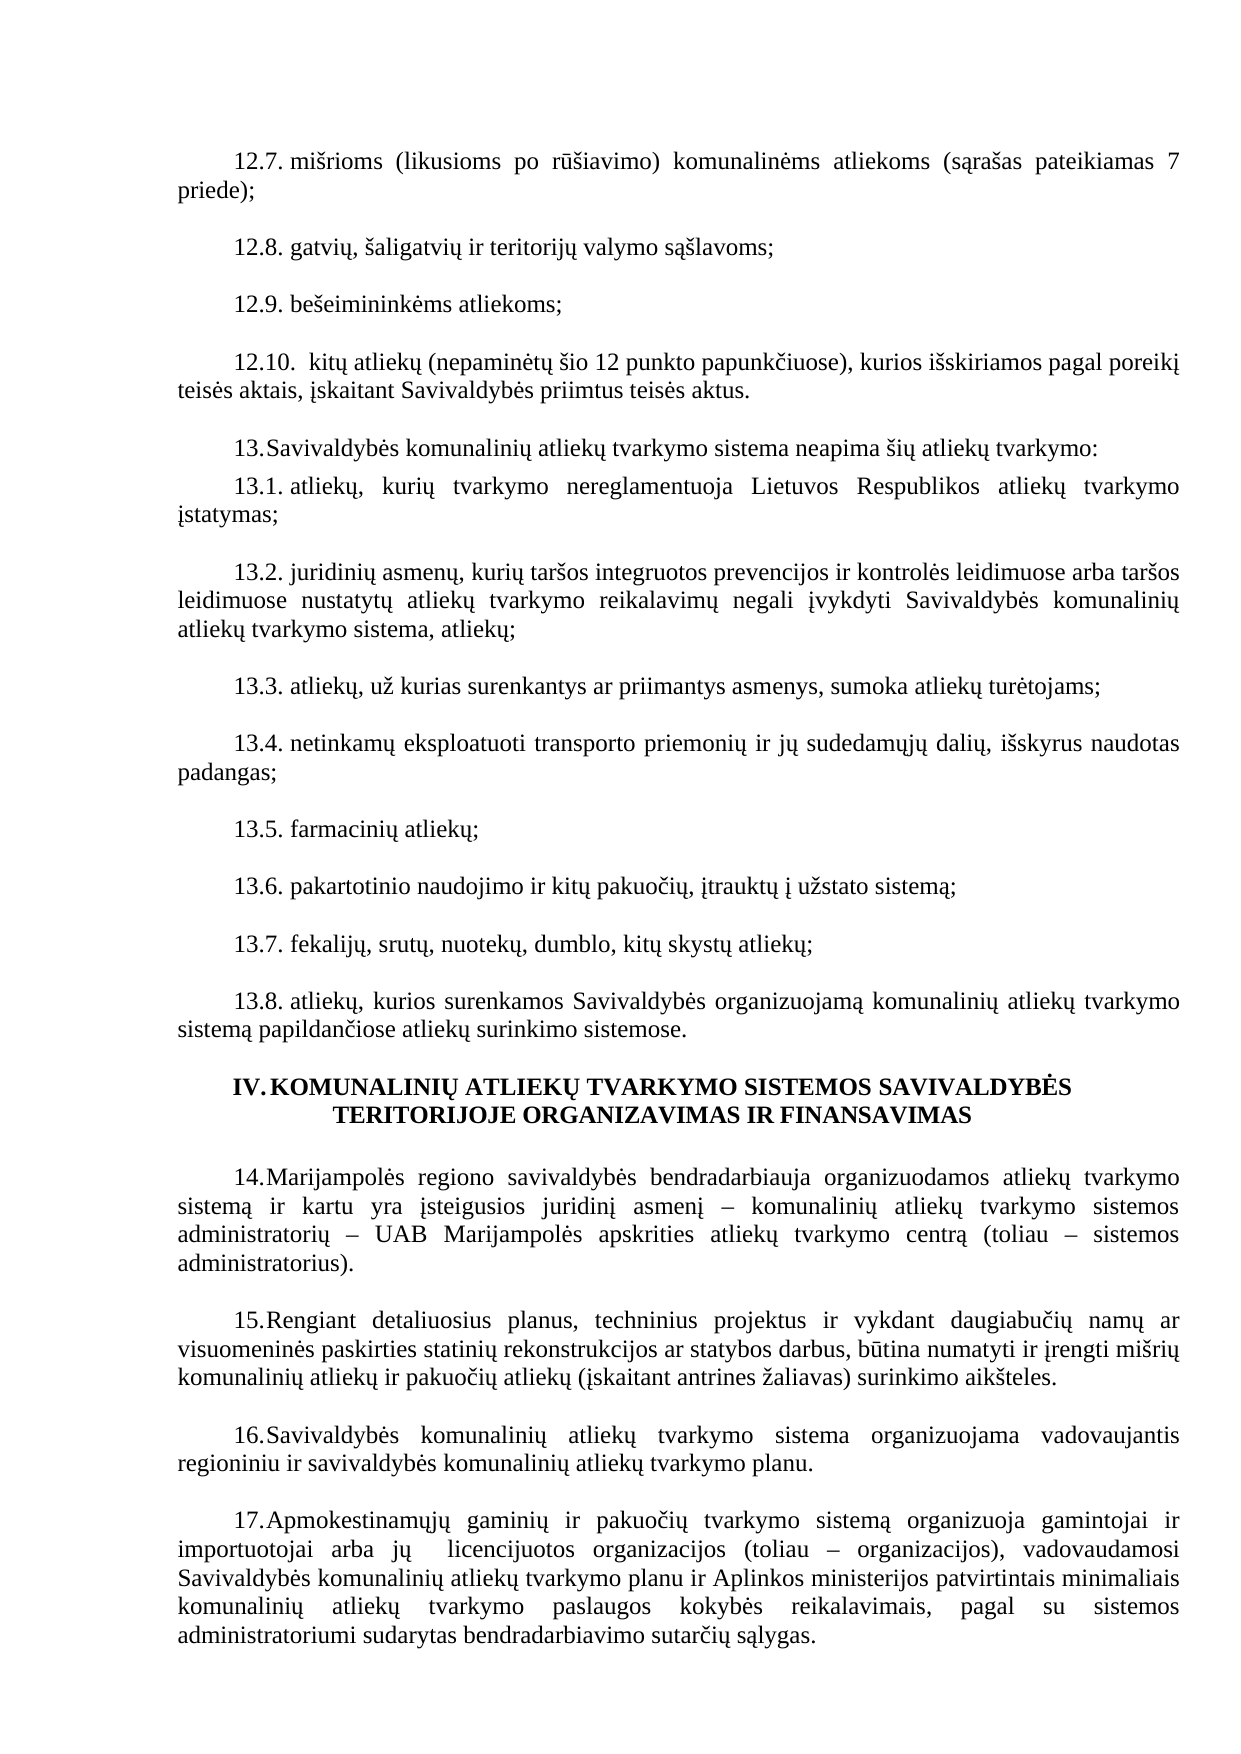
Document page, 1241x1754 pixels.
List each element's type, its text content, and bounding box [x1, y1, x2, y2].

text 13. Savivaldybės komunalinių atliekų tvarkymo sistema neapima šių atliekų tvarkymo: [177, 433, 1181, 462]
text 14. Marijampolės regiono savivaldybės bendradarbiauja organizuodamos atliekų tvarkymo sistemą ir kartu yra įsteigusios juridinį asmenį – komunalinių atliekų tvarkymo sistemos administratorių – UAB Marijampolės apskrities atliekų tvarkymo centrą (toliau – sistemos administratorius). [177, 1163, 1181, 1277]
text 13.5. farmacinių atliekų; [177, 814, 1181, 843]
text 13.3. atliekų, už kurias surenkantys ar priimantys asmenys, sumoka atliekų turėtojams; [177, 671, 1181, 700]
text 13.6. pakartotinio naudojimo ir kitų pakuočių, įtrauktų į užstato sistemą; [177, 872, 1181, 900]
text 12.7. mišrioms (likusioms po rūšiavimo) komunalinėms atliekoms (sąrašas pateikiamas 7 priede); [177, 147, 1181, 204]
text IV. KOMUNALINIŲ ATLIEKŲ TVARKYMO SISTEMOS SAVIVALDYBĖS TERITORIJOJE ORGANIZAVIMAS IR FINANSAVIMAS [177, 1072, 1127, 1129]
text 13.2. juridinių asmenų, kurių taršos integruotos prevencijos ir kontrolės leidimuose arba taršos leidimuose nustatytų atliekų tvarkymo reikalavimų negali įvykdyti Savivaldybės komunalinių atliekų tvarkymo sistema, atliekų; [177, 557, 1181, 643]
text 12.9. bešeimininkėms atliekoms; [177, 290, 1181, 318]
text 17. Apmokestinamųjų gaminių ir pakuočių tvarkymo sistemą organizuoja gamintojai ir importuotojai arba jų licencijuotos organizacijos (toliau – organizacijos), vadovaudamosi Savivaldybės komunalinių atliekų tvarkymo planu ir Aplinkos ministerijos patvirtintais minimaliais komunalinių atliekų tvarkymo paslaugos kokybės reikalavimais, pagal su sistemos administratoriumi sudarytas bendradarbiavimo sutarčių sąlygas. [177, 1506, 1181, 1649]
text 12.8. gatvių, šaligatvių ir teritorijų valymo sąšlavoms; [177, 233, 1181, 261]
text 16. Savivaldybės komunalinių atliekų tvarkymo sistema organizuojama vadovaujantis regioniniu ir savivaldybės komunalinių atliekų tvarkymo planu. [177, 1420, 1181, 1477]
text 13.8. atliekų, kurios surenkamos Savivaldybės organizuojamą komunalinių atliekų tvarkymo sistemą papildančiose atliekų surinkimo sistemose. [177, 986, 1181, 1043]
text 13.7. fekalijų, srutų, nuotekų, dumblo, kitų skystų atliekų; [177, 929, 1181, 958]
text 15. Rengiant detaliuosius planus, techninius projektus ir vykdant daugiabučių namų ar visuomeninės paskirties statinių rekonstrukcijos ar statybos darbus, būtina numatyti ir įrengti mišrių komunalinių atliekų ir pakuočių atliekų (įskaitant antrines žaliavas) surinkimo aikšteles. [177, 1306, 1181, 1392]
text 12.10. kitų atliekų (nepaminėtų šio 12 punkto papunkčiuose), kurios išskiriamos pagal poreikį teisės aktais, įskaitant Savivaldybės priimtus teisės aktus. [177, 347, 1181, 404]
text 13.4. netinkamų eksploatuoti transporto priemonių ir jų sudedamųjų dalių, išskyrus naudotas padangas; [177, 729, 1181, 786]
text 13.1. atliekų, kurių tvarkymo nereglamentuoja Lietuvos Respublikos atliekų tvarkymo įstatymas; [177, 471, 1181, 528]
